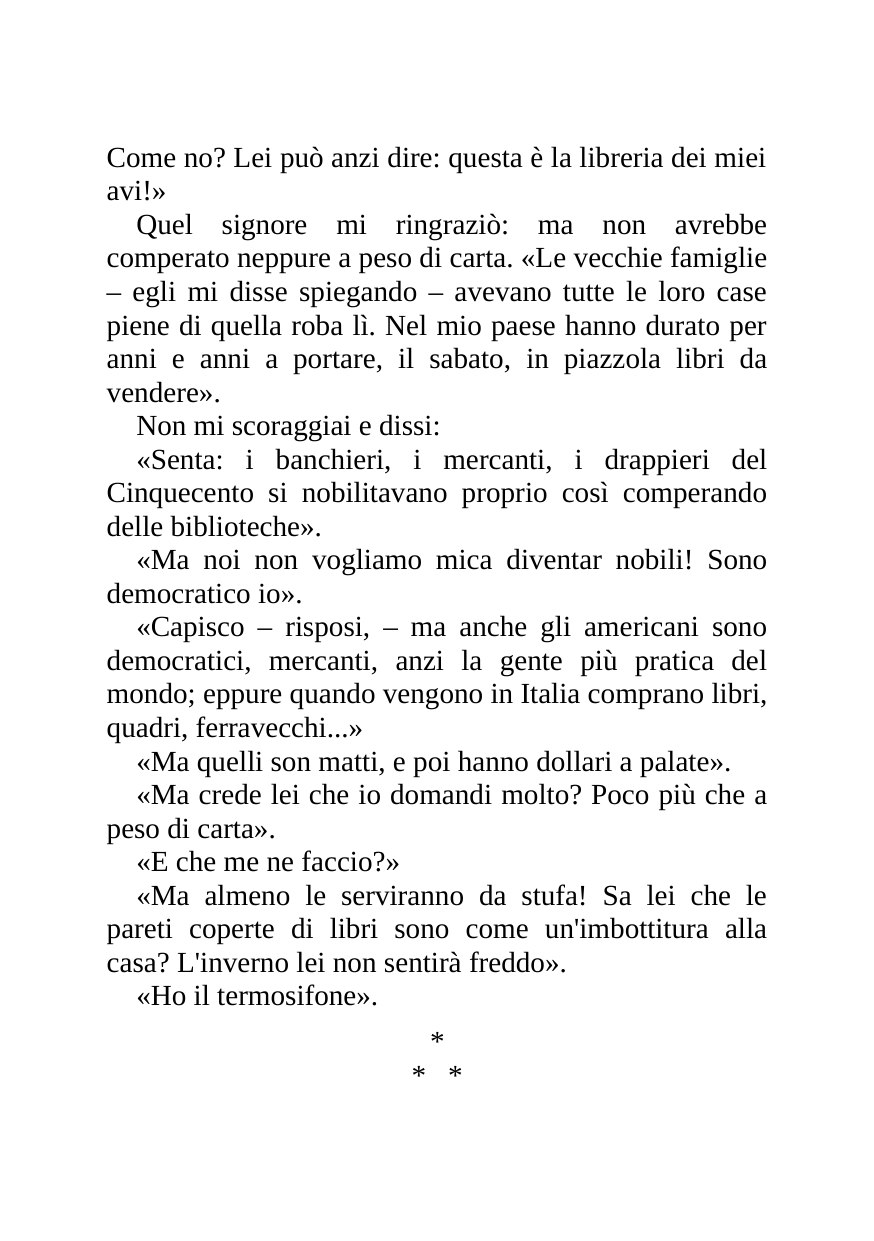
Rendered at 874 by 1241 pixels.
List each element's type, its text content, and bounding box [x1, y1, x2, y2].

text * * * [106, 1024, 768, 1092]
text Non mi scoraggiai e dissi: [106, 408, 768, 442]
text «Ma crede lei che io domandi molto? Poco più che a peso di carta». [106, 777, 768, 844]
text «E che me ne faccio?» [106, 844, 768, 878]
text «Ho il termosifone». [106, 978, 768, 1012]
text Come no? Lei può anzi dire: questa è la libreria dei miei avi!» [106, 140, 768, 207]
text Quel signore mi ringraziò: ma non avrebbe comperato neppure a peso di carta. «Le vecchie famiglie – egli mi disse spiegando – avevano tutte le loro case piene di quella roba lì. Nel mio paese hanno durato per anni e anni a portare, il sabato, in piazzola libri da vendere». [106, 207, 768, 408]
text «Ma almeno le serviranno da stufa! Sa lei che le pareti coperte di libri sono come un'imbottitura alla casa? L'inverno lei non sentirà freddo». [106, 878, 768, 978]
text «Senta: i banchieri, i mercanti, i drappieri del Cinquecento si nobilitavano proprio così comperando delle biblioteche». [106, 442, 768, 542]
text «Ma quelli son matti, e poi hanno dollari a palate». [106, 744, 768, 777]
text «Ma noi non vogliamo mica diventar nobili! Sono democratico io». [106, 542, 768, 609]
text «Capisco – risposi, – ma anche gli americani sono democratici, mercanti, anzi la gente più pratica del mondo; eppure quando vengono in Italia comprano libri, quadri, ferravecchi...» [106, 609, 768, 744]
